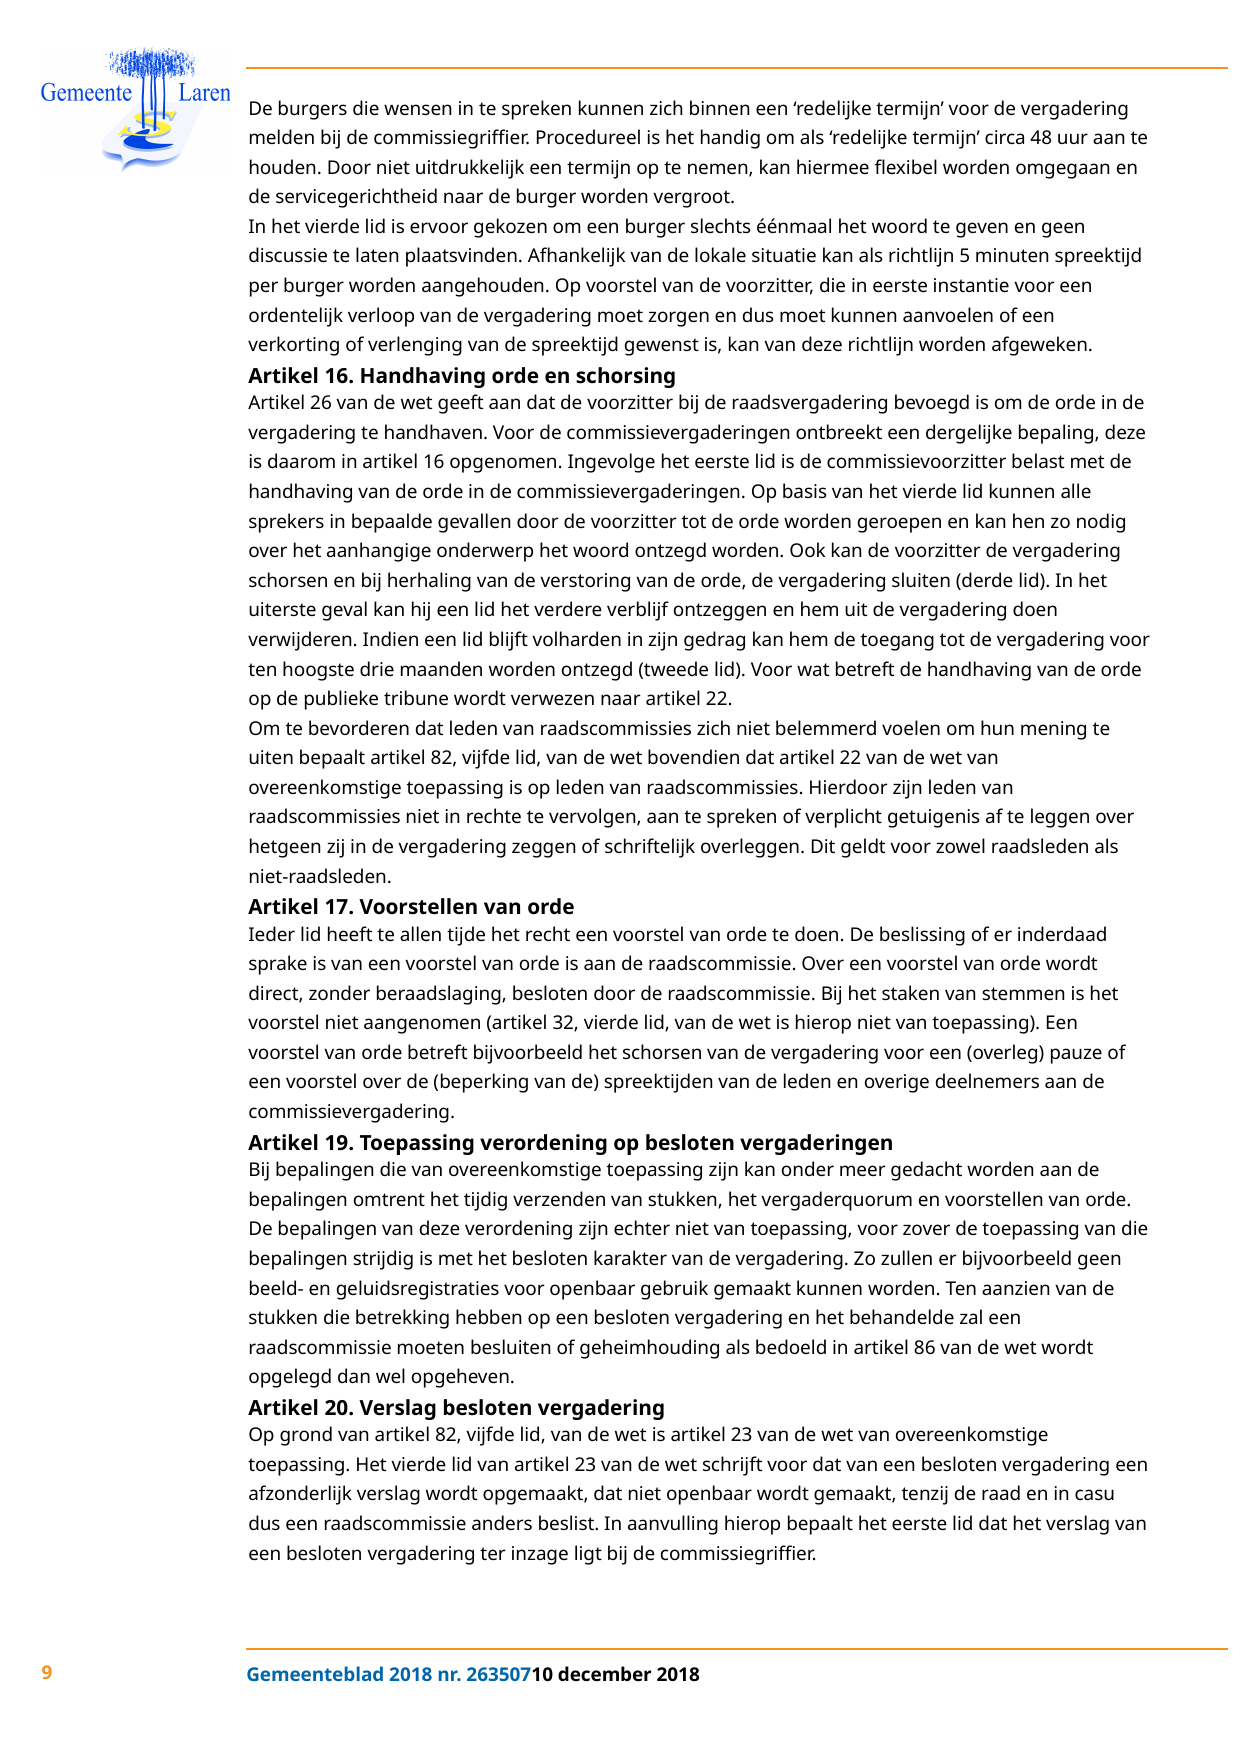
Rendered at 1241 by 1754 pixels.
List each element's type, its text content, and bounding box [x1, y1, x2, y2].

text Artikel 16. Handhaving orde en schorsing [248, 361, 1152, 389]
text Artikel 17. Voorstellen van orde [248, 892, 1152, 921]
picture [41, 47, 231, 172]
text Artikel 19. Toepassing verordening op besloten vergaderingen [248, 1128, 1152, 1156]
text Ieder lid heeft te allen tijde het recht een voorstel van orde te doen. De beslissing of er inderdaad sprake is van een voorstel van orde is aan de raadscommissie. Over een voorstel van orde wordt direct, zonder beraadslaging, besloten door de raadscommissie. Bij het staken van stemmen is het voorstel niet aangenomen (artikel 32, vierde lid, van de wet is hierop niet van toepassing). Een voorstel van orde betreft bijvoorbeeld het schorsen van de vergadering voor een (overleg) pauze of een voorstel over de (beperking van de) spreektijden van de leden en overige deelnemers aan de commissievergadering. [248, 921, 1152, 1124]
text Artikel 26 van de wet geeft aan dat de voorzitter bij de raadsvergadering bevoegd is om de orde in de vergadering te handhaven. Voor de commissievergaderingen ontbreekt een dergelijke bepaling, deze is daarom in artikel 16 opgenomen. Ingevolge het eerste lid is de commissievoorzitter belast met de handhaving van de orde in de commissievergaderingen. Op basis van het vierde lid kunnen alle sprekers in bepaalde gevallen door de voorzitter tot de orde worden geroepen en kan hen zo nodig over het aanhangige onderwerp het woord ontzegd worden. Ook kan de voorzitter de vergadering schorsen en bij herhaling van de verstoring van de orde, de vergadering sluiten (derde lid). In het uiterste geval kan hij een lid het verdere verblijf ontzeggen en hem uit de vergadering doen verwijderen. Indien een lid blijft volharden in zijn gedrag kan hem de toegang tot de vergadering voor ten hoogste drie maanden worden ontzegd (tweede lid). Voor wat betreft de handhaving van de orde op de publieke tribune wordt verwezen naar artikel 22. [248, 389, 1152, 711]
text De burgers die wensen in te spreken kunnen zich binnen een ‘redelijke termijn’ voor de vergadering melden bij de commissiegriffier. Procedureel is het handig om als ‘redelijke termijn’ circa 48 uur aan te houden. Door niet uitdrukkelijk een termijn op te nemen, kan hiermee flexibel worden omgegaan en de servicegerichtheid naar de burger worden vergroot. [248, 95, 1152, 209]
text Artikel 20. Verslag besloten vergadering [248, 1393, 1152, 1421]
text Bij bepalingen die van overeenkomstige toepassing zijn kan onder meer gedacht worden aan de bepalingen omtrent het tijdig verzenden van stukken, het vergaderquorum en voorstellen van orde. De bepalingen van deze verordening zijn echter niet van toepassing, voor zover de toepassing van die bepalingen strijdig is met het besloten karakter van de vergadering. Zo zullen er bijvoorbeeld geen beeld- en geluidsregistraties voor openbaar gebruik gemaakt kunnen worden. Ten aanzien van de stukken die betrekking hebben op een besloten vergadering en het behandelde zal een raadscommissie moeten besluiten of geheimhouding als bedoeld in artikel 86 van de wet wordt opgelegd dan wel opgeheven. [248, 1156, 1152, 1389]
text In het vierde lid is ervoor gekozen om een burger slechts éénmaal het woord te geven en geen discussie te laten plaatsvinden. Afhankelijk van de lokale situatie kan als richtlijn 5 minuten spreektijd per burger worden aangehouden. Op voorstel van de voorzitter, die in eerste instantie voor een ordentelijk verloop van de vergadering moet zorgen en dus moet kunnen aanvoelen of een verkorting of verlenging van de spreektijd gewenst is, kan van deze richtlijn worden afgeweken. [248, 213, 1152, 357]
text Om te bevorderen dat leden van raadscommissies zich niet belemmerd voelen om hun mening te uiten bepaalt artikel 82, vijfde lid, van de wet bovendien dat artikel 22 van de wet van overeenkomstige toepassing is op leden van raadscommissies. Hierdoor zijn leden van raadscommissies niet in rechte te vervolgen, aan te spreken of verplicht getuigenis af te leggen over hetgeen zij in de vergadering zeggen of schriftelijk overleggen. Dit geldt voor zowel raadsleden als niet-raadsleden. [248, 715, 1152, 888]
text Op grond van artikel 82, vijfde lid, van de wet is artikel 23 van de wet van overeenkomstige toepassing. Het vierde lid van artikel 23 van de wet schrijft voor dat van een besloten vergadering een afzonderlijk verslag wordt opgemaakt, dat niet openbaar wordt gemaakt, tenzij de raad en in casu dus een raadscommissie anders beslist. In aanvulling hierop bepaalt het eerste lid dat het verslag van een besloten vergadering ter inzage ligt bij de commissiegriffier. [248, 1421, 1152, 1566]
